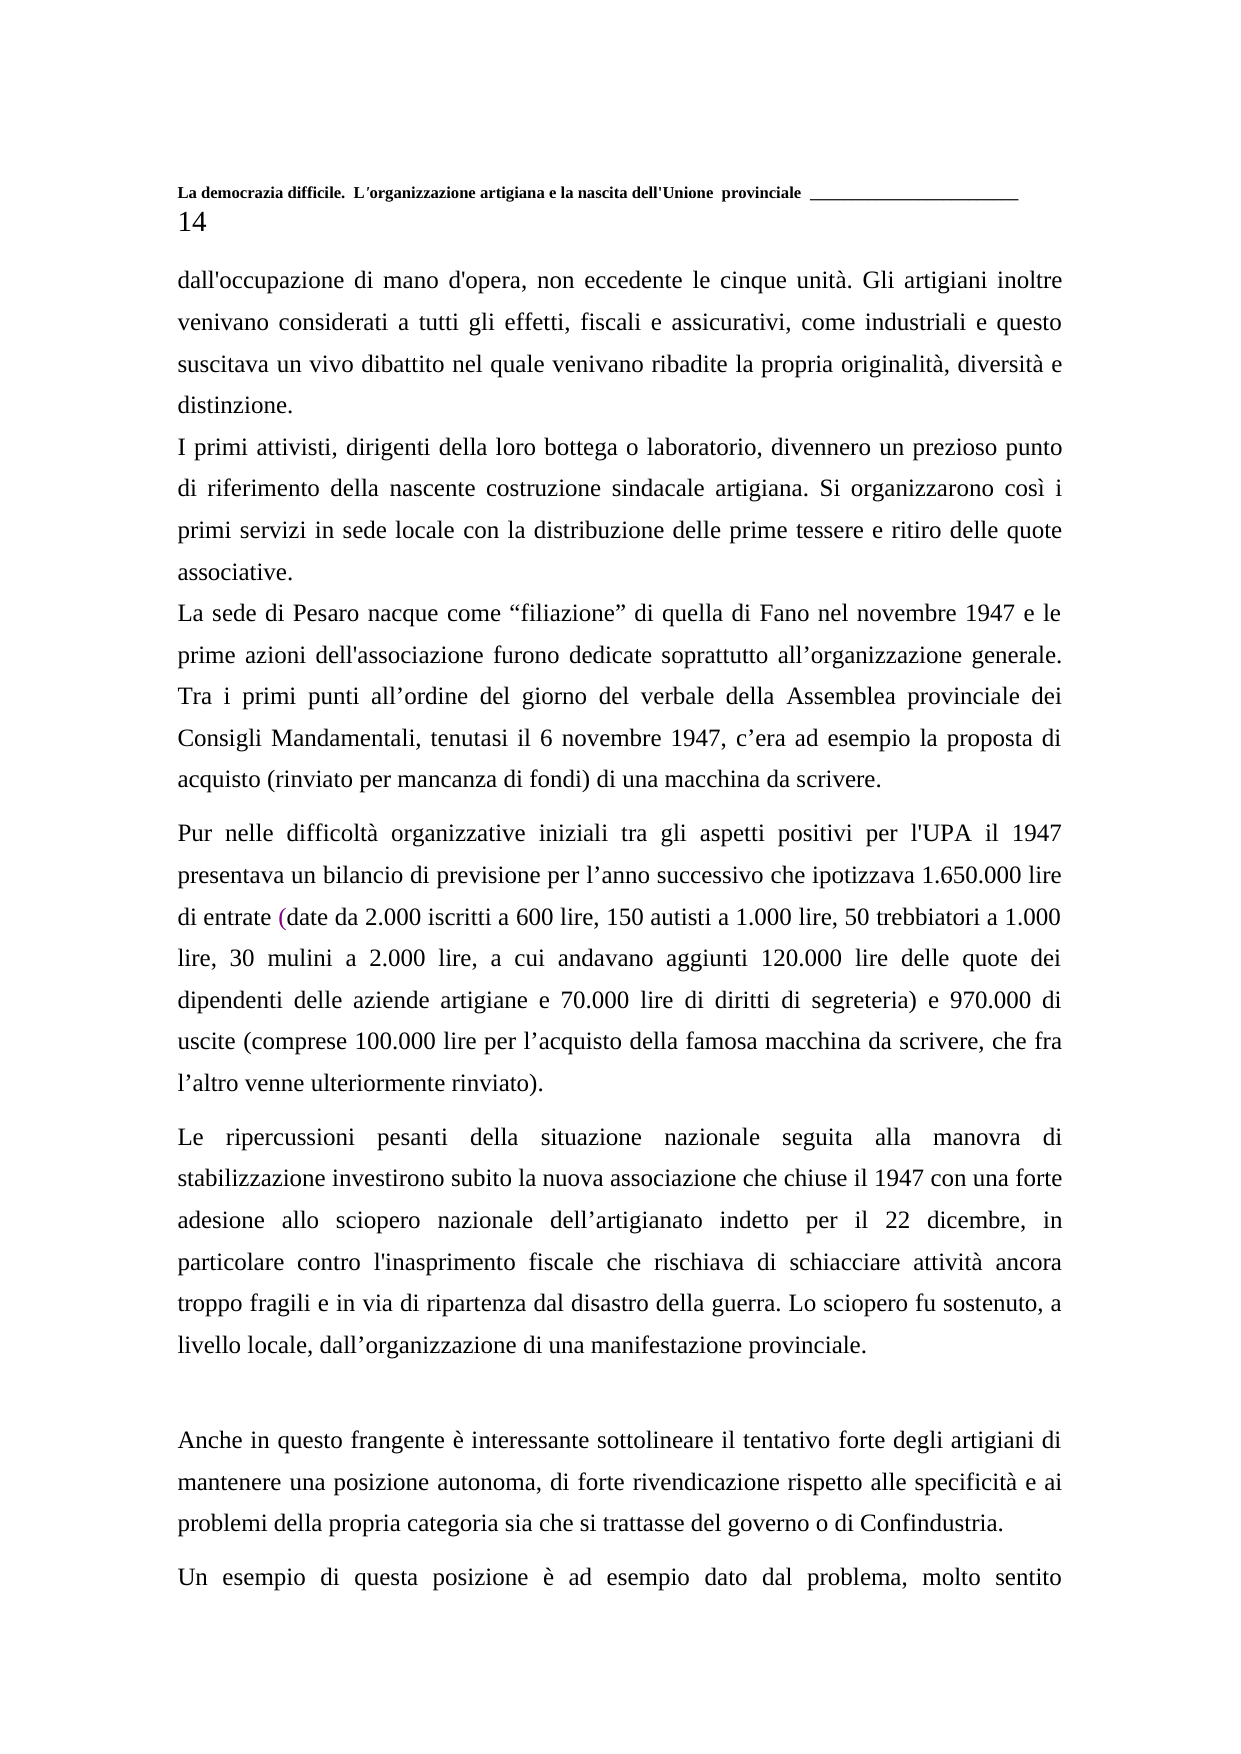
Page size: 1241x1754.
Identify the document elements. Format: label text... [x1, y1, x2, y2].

text dall'occupazione di mano d'opera, non eccedente le cinque unità. Gli artigiani inoltre venivano considerati a tutti gli effetti, fiscali e assicurativi, come industriali e questo suscitava un vivo dibattito nel quale venivano ribadite la propria originalità, diversità e distinzione. [177, 267, 1063, 419]
text I primi attivisti, dirigenti della loro bottega o laboratorio, divennero un prezioso punto di riferimento della nascente costruzione sindacale artigiana. Si organizzarono così i primi servizi in sede locale con la distribuzione delle prime tessere e ritiro delle quote associative. [177, 433, 1063, 585]
text Anche in questo frangente è interessante sottolineare il tentativo forte degli artigiani di mantenere una posizione autonoma, di forte rivendicazione rispetto alle specificità e ai problemi della propria categoria sia che si trattasse del governo o di Confindustria. [177, 1426, 1063, 1537]
text Pur nelle difficoltà organizzative iniziali tra gli aspetti positivi per l'UPA il 1947 presentava un bilancio di previsione per l’anno successivo che ipotizzava 1.650.000 lire di entrate (date da 2.000 iscritti a 600 lire, 150 autisti a 1.000 lire, 50 trebbiatori a 1.000 lire, 30 mulini a 2.000 lire, a cui andavano aggiunti 120.000 lire delle quote dei dipendenti delle aziende artigiane e 70.000 lire di diritti di segreteria) e 970.000 di uscite (comprese 100.000 lire per l’acquisto della famosa macchina da scrivere, che fra l’altro venne ulteriormente rinviato). [177, 819, 1063, 1097]
text Le ripercussioni pesanti della situazione nazionale seguita alla manovra di stabilizzazione investirono subito la nuova associazione che chiuse il 1947 con una forte adesione allo sciopero nazionale dell’artigianato indetto per il 22 dicembre, in particolare contro l'inasprimento fiscale che rischiava di schiacciare attività ancora troppo fragili e in via di ripartenza dal disastro della guerra. Lo sciopero fu sostenuto, a livello locale, dall’organizzazione di una manifestazione provinciale. [177, 1123, 1063, 1358]
text Un esempio di questa posizione è ad esempio dato dal problema, molto sentito [177, 1563, 1063, 1591]
text La sede di Pesaro nacque come “filiazione” di quella di Fano nel novembre 1947 e le prime azioni dell'associazione furono dedicate soprattutto all’organizzazione generale. Tra i primi punti all’ordine del giorno del verbale della Assemblea provinciale dei Consigli Mandamentali, tenutasi il 6 novembre 1947, c’era ad esempio la proposta di acquisto (rinviato per mancanza di fondi) di una macchina da scrivere. [177, 599, 1063, 793]
